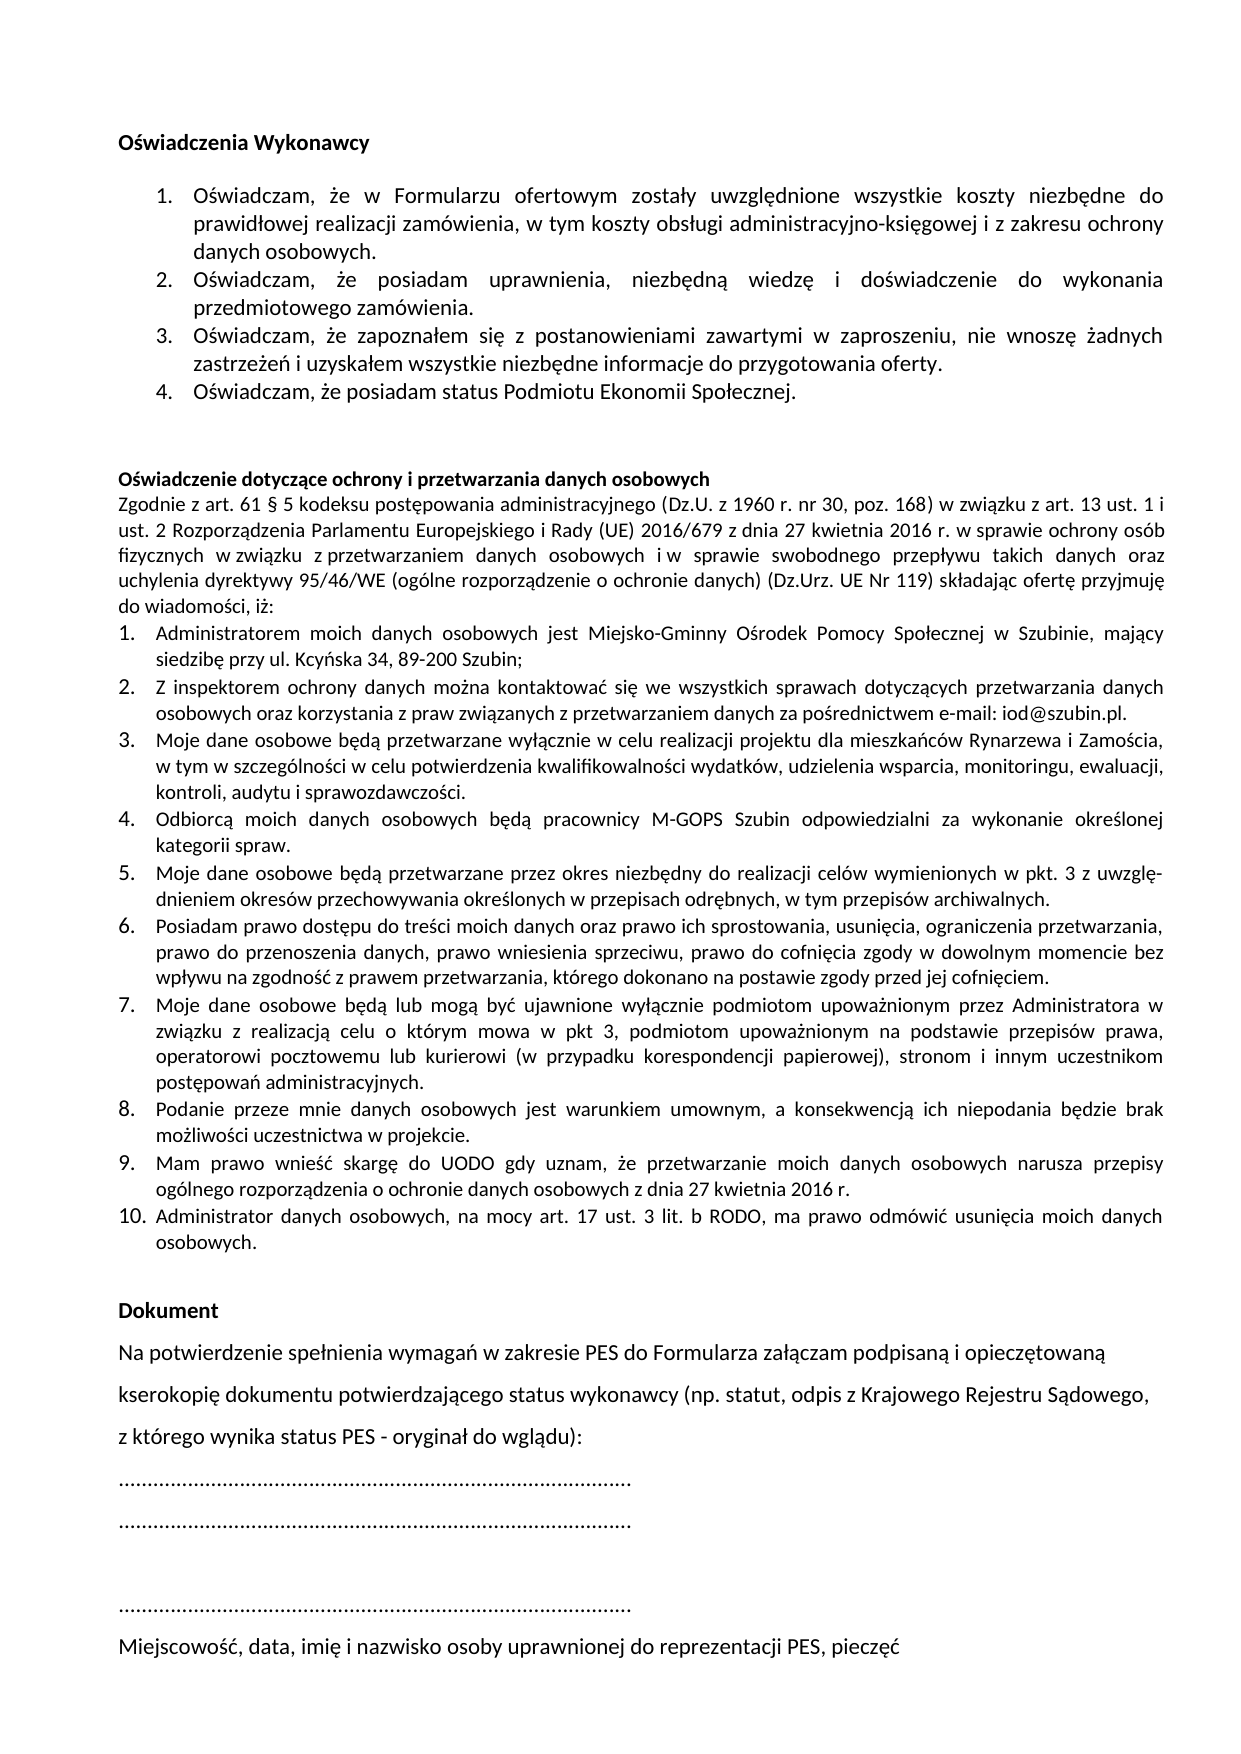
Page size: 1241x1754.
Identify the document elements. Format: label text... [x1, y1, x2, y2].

text Dokument [118, 1297, 1165, 1324]
list Mam prawo wnieść skargę do UODO gdy uznam, że przetwarzanie moich danych osobowych narusza przepisy ogólnego rozporządzenia o ochronie danych osobowych z dnia 27 kwietnia 2016 r. [118, 1148, 1165, 1201]
text Oświadczenie dotyczące ochrony i przetwarzania danych osobowych [118, 466, 1165, 491]
text ......................................................................................... [118, 1464, 1165, 1492]
list Administratorem moich danych osobowych jest Miejsko-Gminny Ośrodek Pomocy Społecznej w Szubinie, mający siedzibę przy ul. Kcyńska 34, 89-200 Szubin; [118, 618, 1165, 672]
text Miejscowość, data, imię i nazwisko osoby uprawnionej do reprezentacji PES, pieczęć [118, 1632, 1165, 1660]
list Posiadam prawo dostępu do treści moich danych oraz prawo ich sprostowania, usunięcia, ograniczenia przetwarzania, prawo do przenoszenia danych, prawo wniesienia sprzeciwu, prawo do cofnięcia zgody w dowolnym momencie bez wpływu na zgodność z prawem przetwarzania, którego dokonano na postawie zgody przed jej cofnięciem. [118, 911, 1165, 990]
list Oświadczam, że zapoznałem się z postanowieniami zawartymi w zaproszeniu, nie wnoszę żadnych zastrzeżeń i uzyskałem wszystkie niezbędne informacje do przygotowania oferty. [156, 321, 1165, 377]
list Moje dane osobowe będą przetwarzane wyłącznie w celu realizacji projektu dla mieszkańców Rynarzewa i Zamościa, w tym w szczególności w celu potwierdzenia kwalifikowalności wydatków, udzielenia wsparcia, monitoringu, ewaluacji, kontroli, audytu i sprawozdawczości. [118, 725, 1165, 804]
list Oświadczam, że w Formularzu ofertowym zostały uwzględnione wszystkie koszty niezbędne do prawidłowej realizacji zamówienia, w tym koszty obsługi administracyjno-księgowej i z zakresu ochrony danych osobowych. [156, 181, 1165, 265]
list Oświadczam, że posiadam status Podmiotu Ekonomii Społecznej. [156, 377, 1165, 405]
list Moje dane osobowe będą przetwarzane przez okres niezbędny do realizacji celów wymienionych w pkt. 3 z uwzglę-dnieniem okresów przechowywania określonych w przepisach odrębnych, w tym przepisów archiwalnych. [118, 858, 1165, 911]
list Moje dane osobowe będą lub mogą być ujawnione wyłącznie podmiotom upoważnionym przez Administratora w związku z realizacją celu o którym mowa w pkt 3, podmiotom upoważnionym na podstawie przepisów prawa, operatorowi pocztowemu lub kurierowi (w przypadku korespondencji papierowej), stronom i innym uczestnikom postępowań administracyjnych. [118, 990, 1165, 1094]
text Zgodnie z art. 61 § 5 kodeksu postępowania administracyjnego (Dz.U. z 1960 r. nr 30, poz. 168) w związku z art. 13 ust. 1 i ust. 2 Rozporządzenia Parlamentu Europejskiego i Rady (UE) 2016/679 z dnia 27 kwietnia 2016 r. w sprawie ochrony osób fizycznych w związku z przetwarzaniem danych osobowych i w sprawie swobodnego przepływu takich danych oraz uchylenia dyrektywy 95/46/WE (ogólne rozporządzenie o ochronie danych) (Dz.Urz. UE Nr 119) składając ofertę przyjmuję do wiadomości, iż: [118, 491, 1165, 618]
list Oświadczam, że posiadam uprawnienia, niezbędną wiedzę i doświadczenie do wykonania przedmiotowego zamówienia. [156, 265, 1165, 321]
list Administrator danych osobowych, na mocy art. 17 ust. 3 lit. b RODO, ma prawo odmówić usunięcia moich danych osobowych. [118, 1201, 1165, 1254]
text Na potwierdzenie spełnienia wymagań w zakresie PES do Formularza załączam podpisaną i opieczętowaną kserokopię dokumentu potwierdzającego status wykonawcy (np. statut, odpis z Krajowego Rejestru Sądowego, z którego wynika status PES - oryginał do wglądu): [118, 1338, 1165, 1451]
list Z inspektorem ochrony danych można kontaktować się we wszystkich sprawach dotyczących przetwarzania danych osobowych oraz korzystania z praw związanych z przetwarzaniem danych za pośrednictwem e-mail: iod@szubin.pl. [118, 672, 1165, 725]
list Podanie przeze mnie danych osobowych jest warunkiem umownym, a konsekwencją ich niepodania będzie brak możliwości uczestnictwa w projekcie. [118, 1094, 1165, 1148]
text ......................................................................................... [118, 1506, 1165, 1534]
list Odbiorcą moich danych osobowych będą pracownicy M-GOPS Szubin odpowiedzialni za wykonanie określonej kategorii spraw. [118, 804, 1165, 858]
text Oświadczenia Wykonawcy [118, 128, 1165, 156]
text ......................................................................................... [118, 1590, 1165, 1618]
